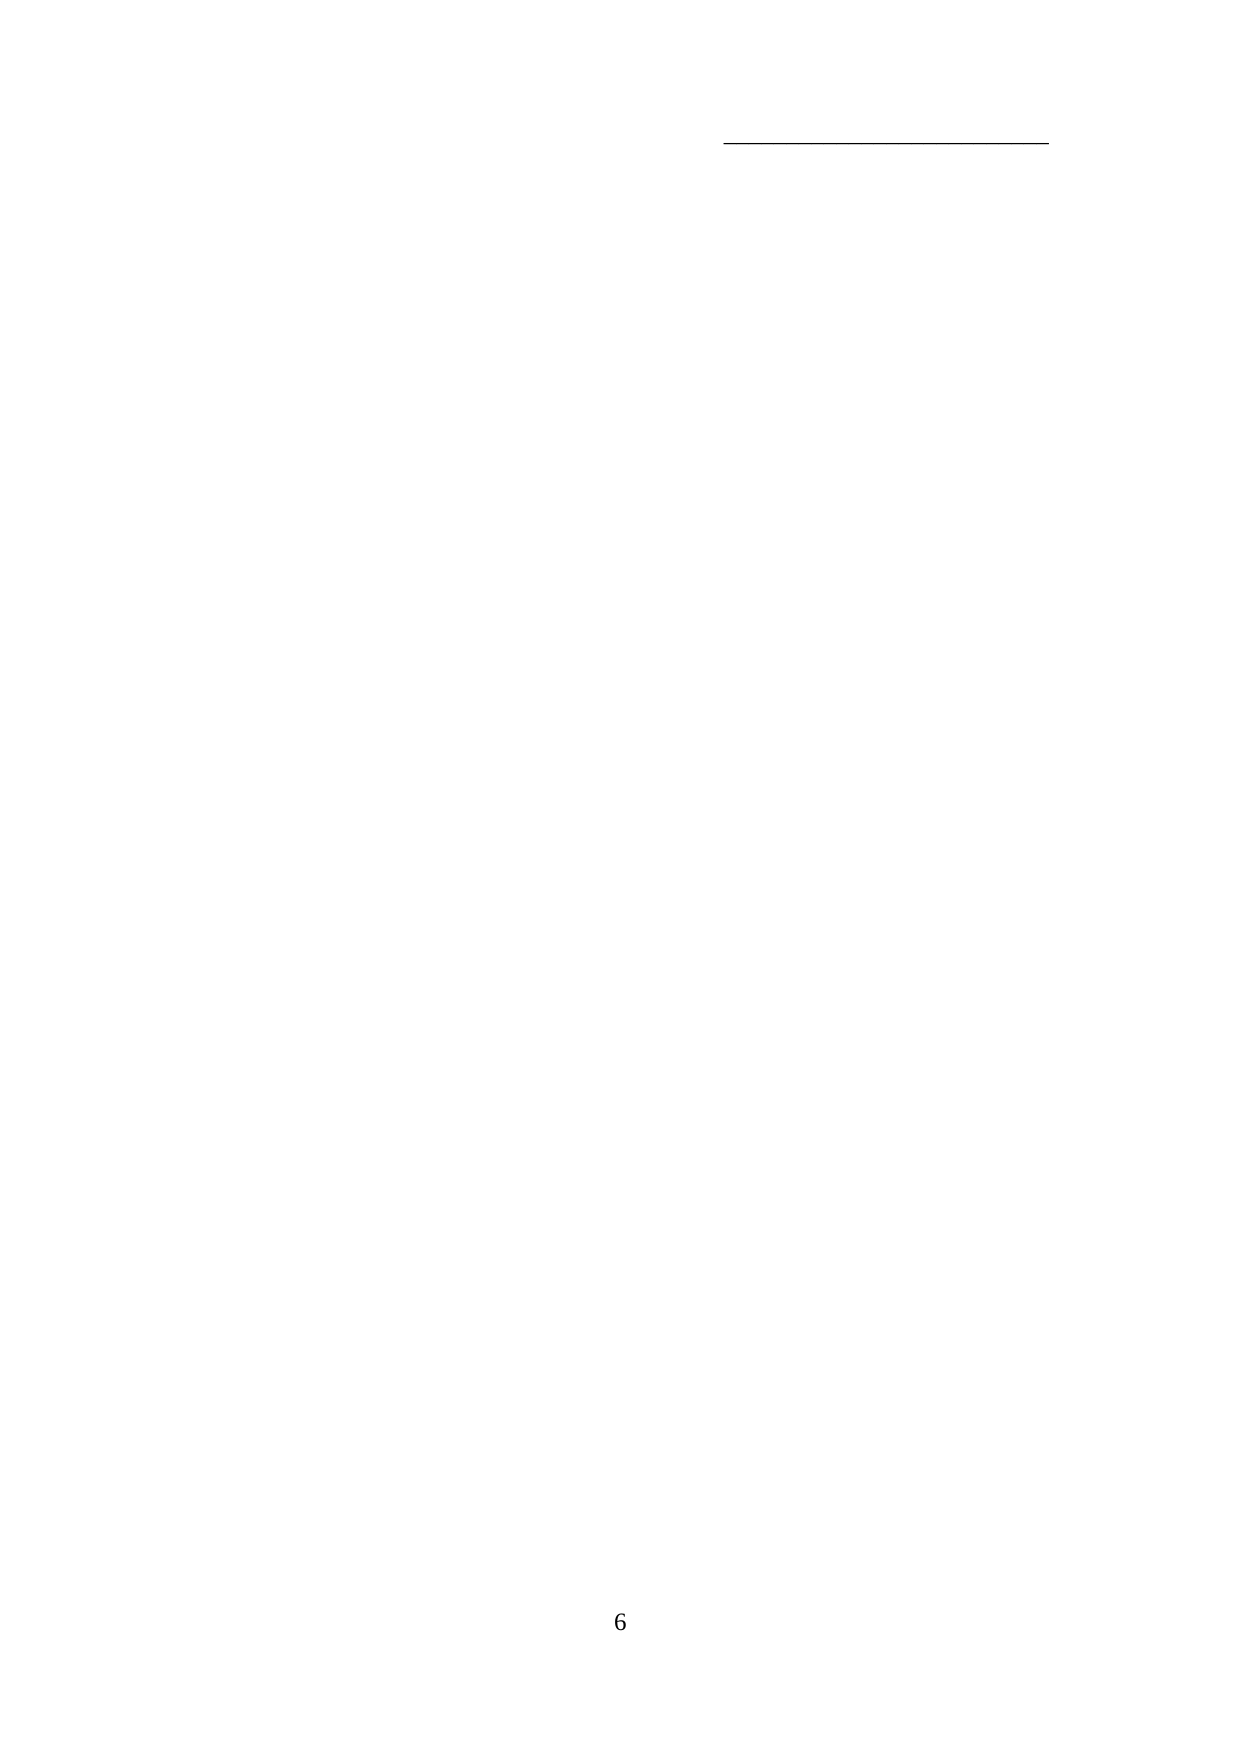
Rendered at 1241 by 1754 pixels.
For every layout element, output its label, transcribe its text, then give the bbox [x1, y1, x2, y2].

text __________________________ [118, 118, 1122, 147]
